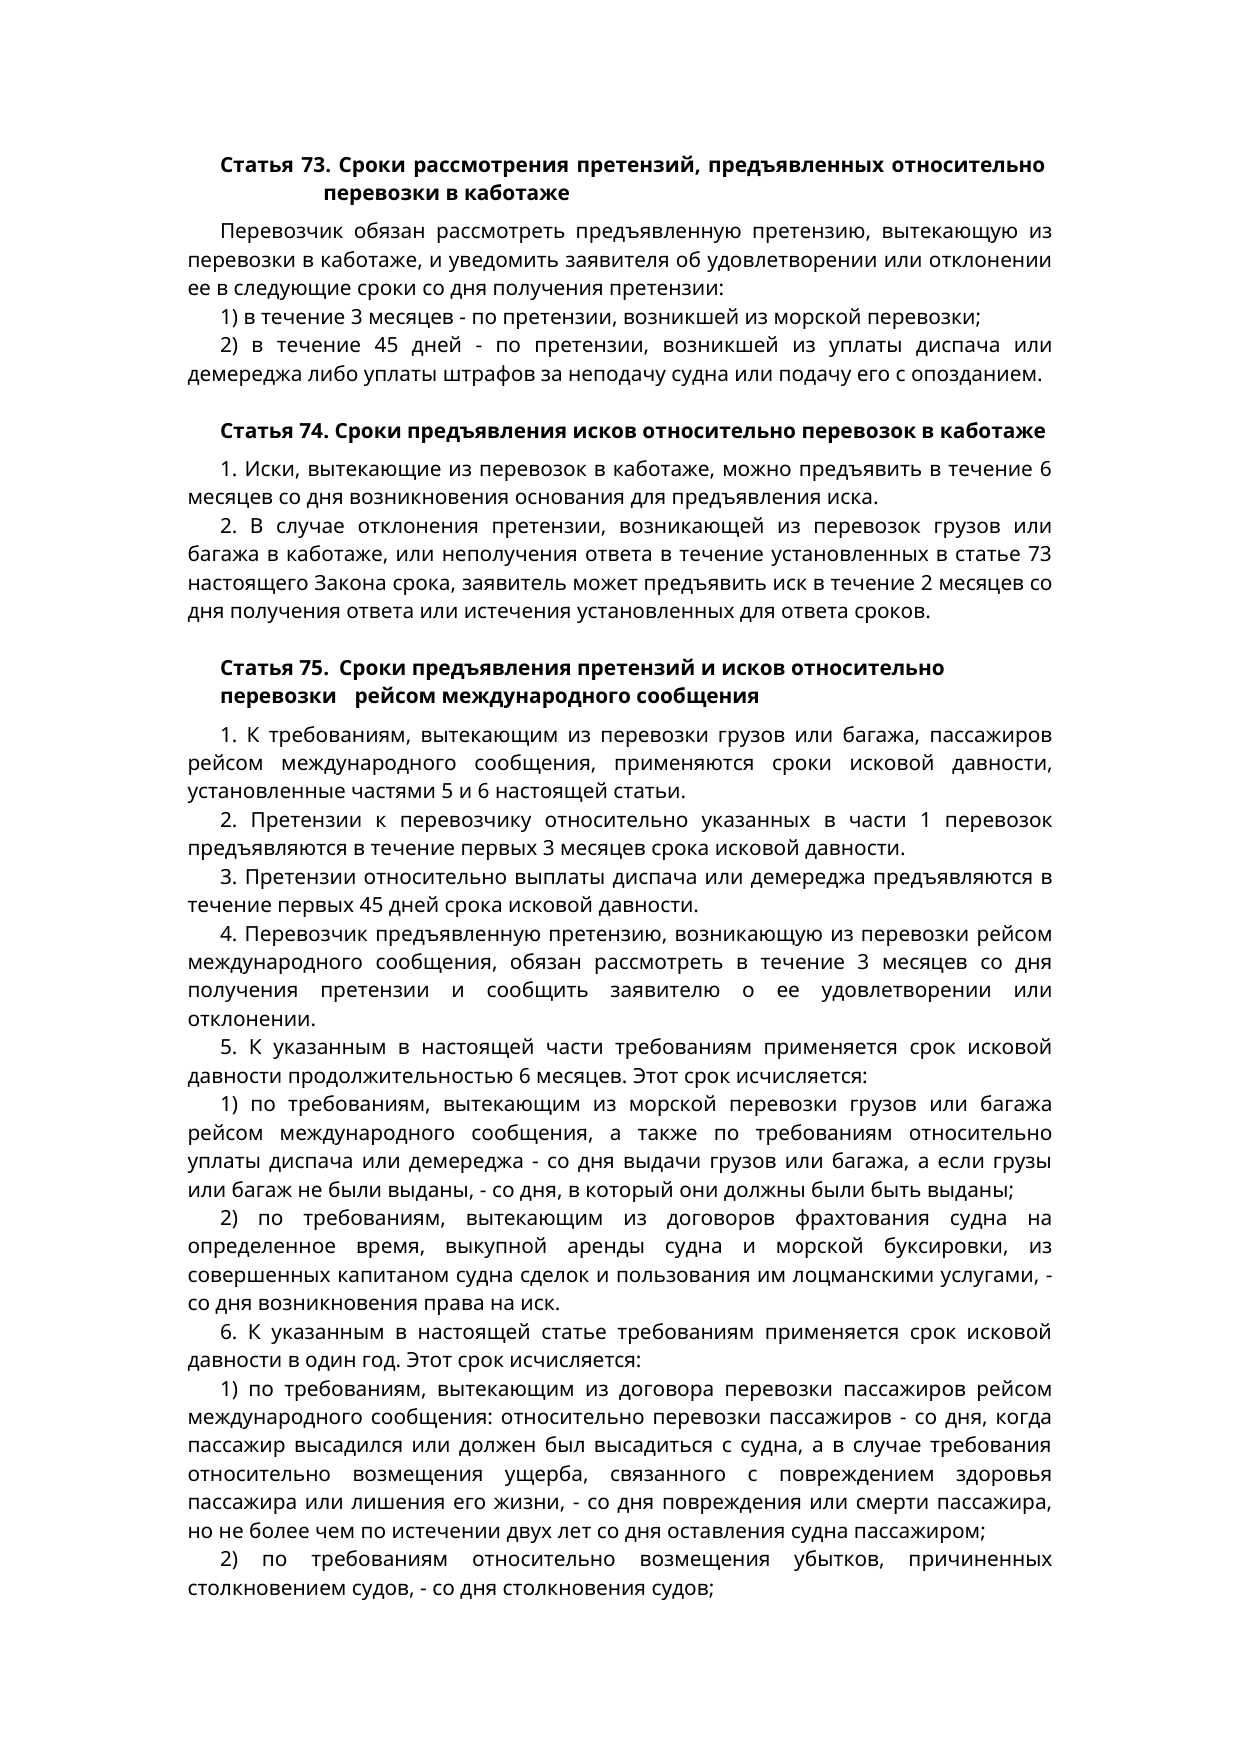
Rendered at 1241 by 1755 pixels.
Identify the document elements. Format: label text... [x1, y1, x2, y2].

text Перевозчик обязан рассмотреть предъявленную претензию, вытекающую из перевозки в каботаже, и уведомить заявителя об удовлетворении или отклонении ее в следующие сроки со дня получения претензии: [187, 216, 1053, 302]
text 6. К указанным в настоящей статье требованиям применяется срок исковой давности в один год. Этот срок исчисляется: [187, 1317, 1053, 1374]
text 1) по требованиям, вытекающим из морской перевозки грузов или багажа рейсом международного сообщения, а также по требованиям относительно уплаты диспача или демереджа - со дня выдачи грузов или багажа, а если грузы или багаж не были выданы, - со дня, в который они должны были быть выданы; [187, 1089, 1053, 1203]
text 4. Перевозчик предъявленную претензию, возникающую из перевозки рейсом международного сообщения, обязан рассмотреть в течение 3 месяцев со дня получения претензии и сообщить заявителю о ее удовлетворении или отклонении. [187, 919, 1053, 1032]
text 1. Иски, вытекающие из перевозок в каботаже, можно предъявить в течение 6 месяцев со дня возникновения основания для предъявления иска. [187, 454, 1053, 511]
text 2) по требованиям относительно возмещения убытков, причиненных столкновением судов, - со дня столкновения судов; [187, 1544, 1053, 1601]
text Статья 75. Сроки предъявления претензий и исков относительно перевозки рейсом международного сообщения [220, 653, 1053, 710]
text 1) по требованиям, вытекающим из договора перевозки пассажиров рейсом международного сообщения: относительно перевозки пассажиров - со дня, когда пассажир высадился или должен был высадиться с судна, а в случае требования относительно возмещения ущерба, связанного с повреждением здоровья пассажира или лишения его жизни, - со дня повреждения или смерти пассажира, но не более чем по истечении двух лет со дня оставления судна пассажиром; [187, 1374, 1053, 1544]
text 2. В случае отклонения претензии, возникающей из перевозок грузов или багажа в каботаже, или неполучения ответа в течение установленных в статье 73 настоящего Закона срока, заявитель может предъявить иск в течение 2 месяцев со дня получения ответа или истечения установленных для ответа сроков. [187, 511, 1053, 624]
text 2. Претензии к перевозчику относительно указанных в части 1 перевозок предъявляются в течение первых 3 месяцев срока исковой давности. [187, 805, 1053, 862]
text 3. Претензии относительно выплаты диспача или демереджа предъявляются в течение первых 45 дней срока исковой давности. [187, 862, 1053, 919]
text 5. К указанным в настоящей части требованиям применяется срок исковой давности продолжительностью 6 месяцев. Этот срок исчисляется: [187, 1032, 1053, 1089]
text 1. К требованиям, вытекающим из перевозки грузов или багажа, пассажиров рейсом международного сообщения, применяются сроки исковой давности, установленные частями 5 и 6 настоящей статьи. [187, 720, 1053, 805]
text Статья 74. Сроки предъявления исков относительно перевозок в каботаже [220, 416, 1053, 444]
text 2) в течение 45 дней - по претензии, возникшей из уплаты диспача или демереджа либо уплаты штрафов за неподачу судна или подачу его с опозданием. [187, 330, 1053, 387]
text Статья 73. Сроки рассмотрения претензий, предъявленных относительно перевозки в каботаже [220, 150, 1053, 207]
text 2) по требованиям, вытекающим из договоров фрахтования судна на определенное время, выкупной аренды судна и морской буксировки, из совершенных капитаном судна сделок и пользования им лоцманскими услугами, - со дня возникновения права на иск. [187, 1203, 1053, 1317]
text 1) в течение 3 месяцев - по претензии, возникшей из морской перевозки; [187, 302, 1053, 330]
